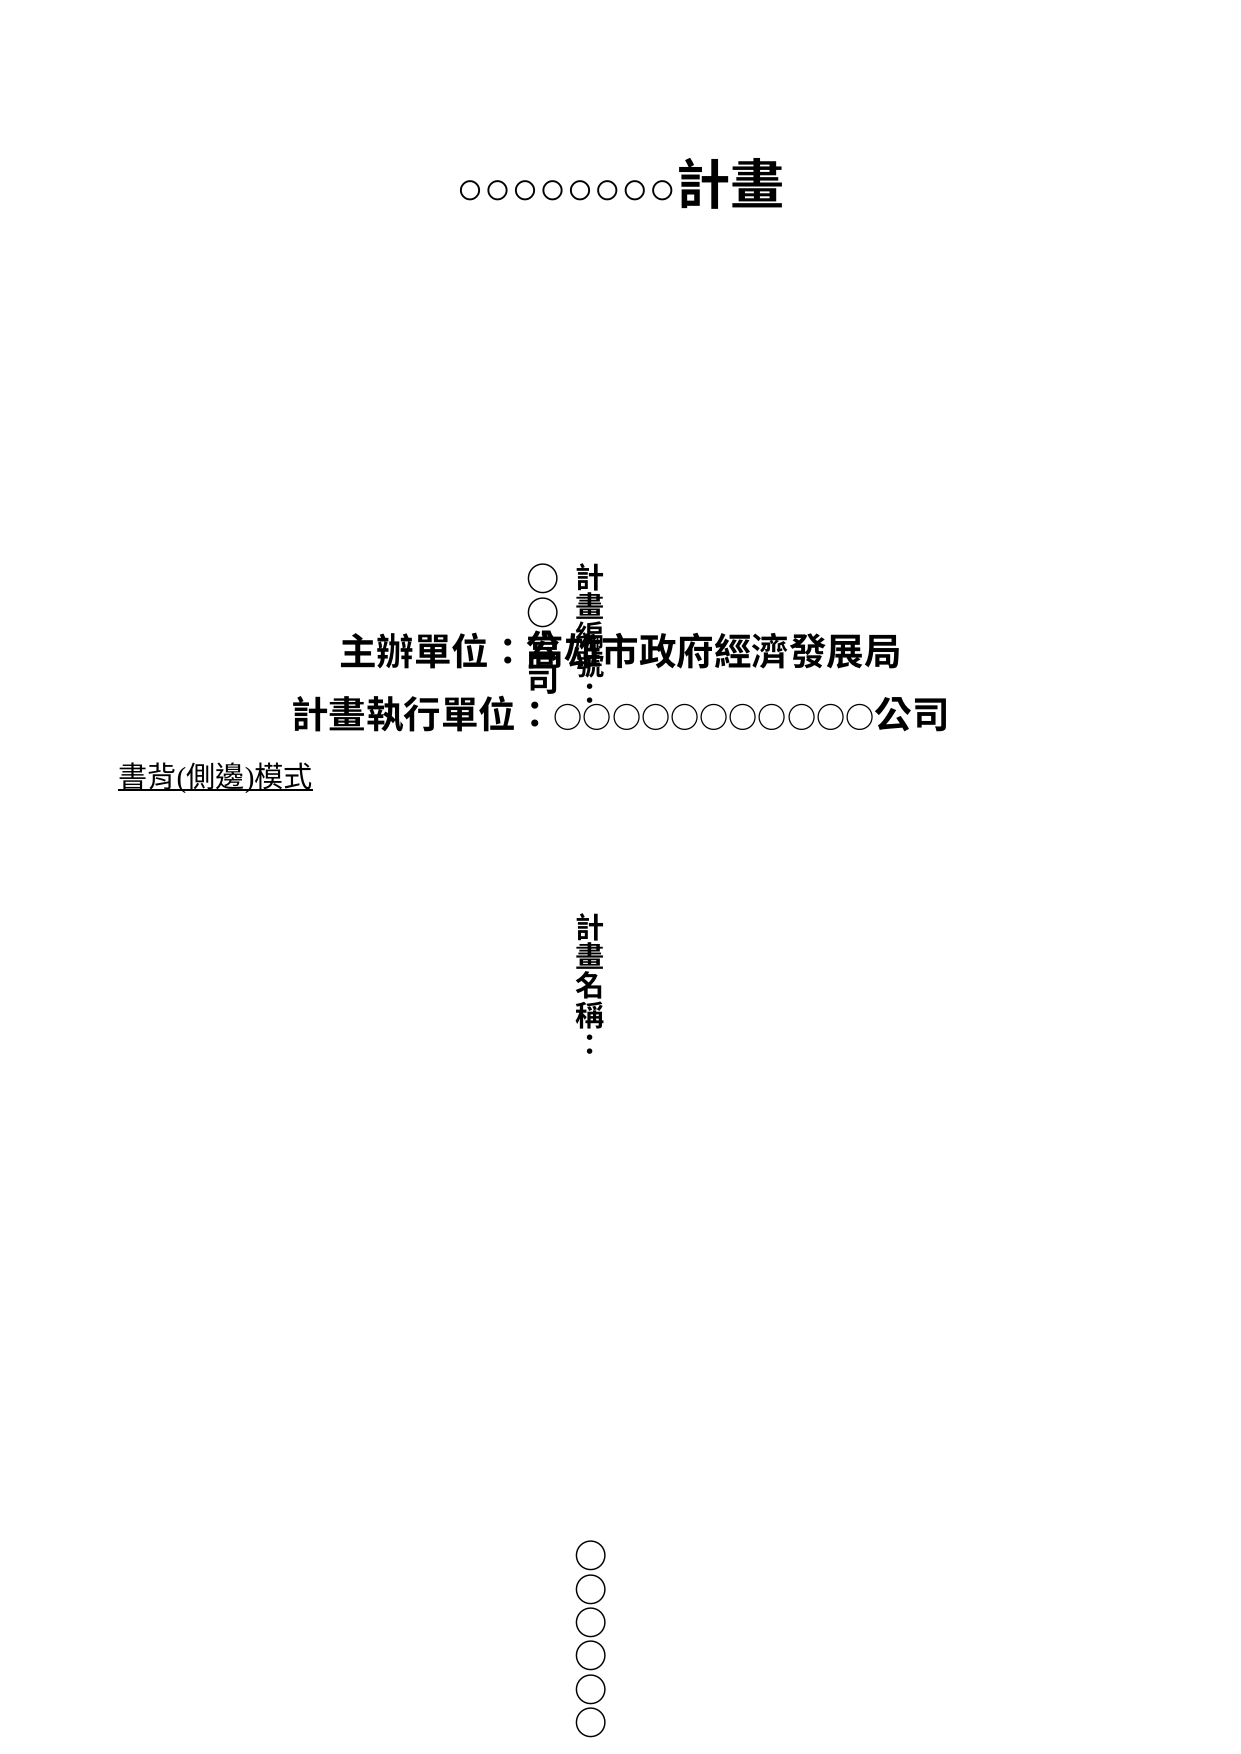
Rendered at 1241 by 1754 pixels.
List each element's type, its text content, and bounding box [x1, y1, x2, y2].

text 計畫執行單位：○○○○○○○○○○○公司 [118, 670, 1122, 733]
text 書背(側邊)模式 [118, 733, 1122, 795]
text ○○○○○○○○計畫 [118, 108, 1122, 233]
text 主辦單位：高雄市政府經濟發展局 [118, 608, 1122, 670]
